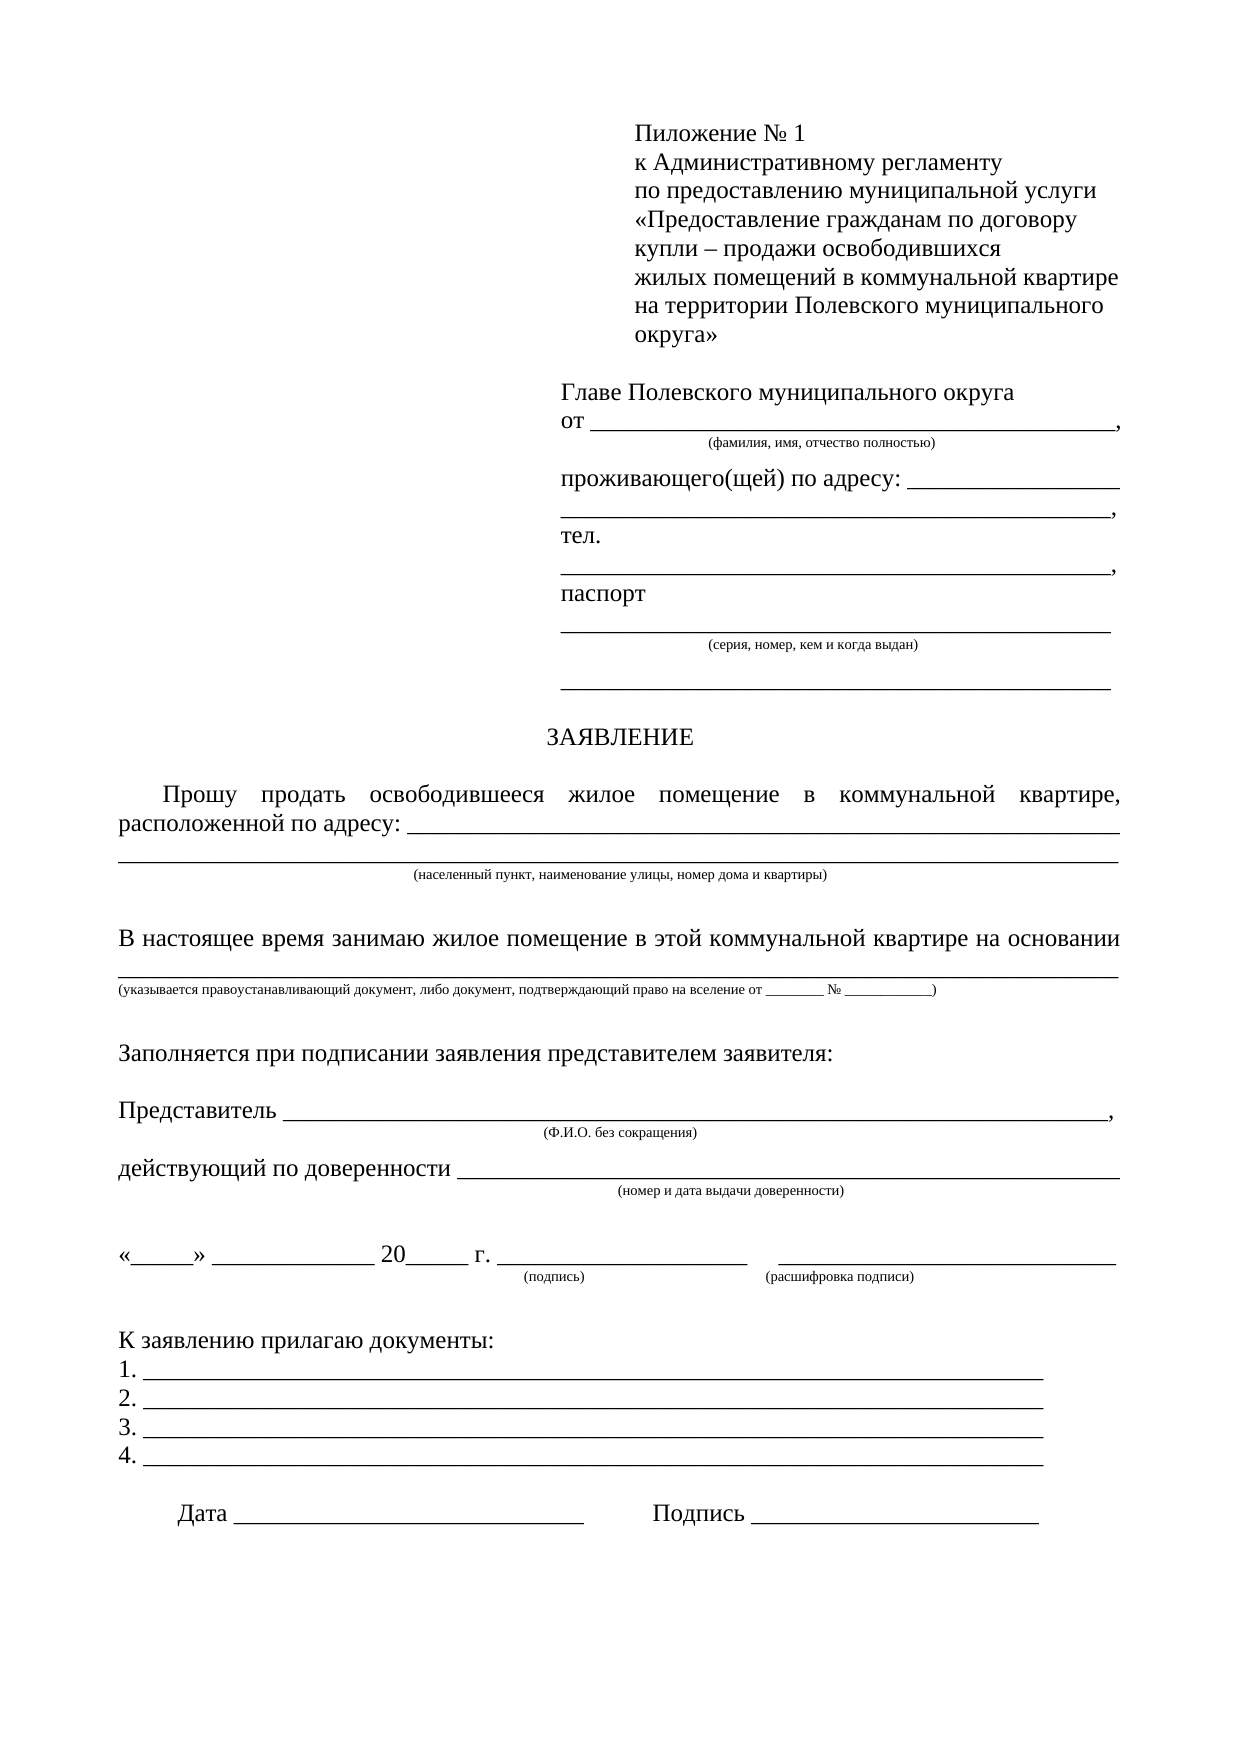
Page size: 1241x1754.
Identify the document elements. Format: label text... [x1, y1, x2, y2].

text ____________________________________________, [561, 492, 1122, 521]
text 2. ________________________________________________________________________ [118, 1383, 1122, 1412]
text (номер и дата выдачи доверенности) [339, 1182, 1122, 1211]
text проживающего(щей) по адресу: _________________ [561, 463, 1122, 492]
text от __________________________________________, [561, 406, 1122, 434]
text паспорт ____________________________________________ [561, 578, 1122, 636]
text В настоящее время занимаю жилое помещение в этой коммунальной квартире на основании ________________________________________________________________________________ [118, 923, 1122, 981]
text (населенный пункт, наименование улицы, номер дома и квартиры) [118, 866, 1122, 894]
text (Ф.И.О. без сокращения) [118, 1124, 1122, 1153]
text К заявлению прилагаю документы: [118, 1326, 1122, 1354]
text 4. ________________________________________________________________________ [118, 1441, 1122, 1469]
text тел. ____________________________________________, [561, 521, 1122, 578]
text (подпись) (расшифровка подписи) [118, 1268, 1122, 1297]
text (указывается правоустанавливающий документ, либо документ, подтверждающий право на вселение от ________ № ____________) [118, 981, 1122, 1009]
text действующий по доверенности _____________________________________________________ [118, 1153, 1122, 1182]
text (фамилия, имя, отчество полностью) [708, 434, 1122, 463]
text 1. ________________________________________________________________________ [118, 1354, 1122, 1383]
text по предоставлению муниципальной услуги [634, 176, 1122, 204]
text ЗАЯВЛЕНИЕ [118, 722, 1122, 751]
text Заполняется при подписании заявления представителем заявителя: [118, 1038, 1122, 1067]
subtitle Пиложение № 1 [634, 118, 1122, 147]
text жилых помещений в коммунальной квартире на территории Полевского муниципального округа» [634, 262, 1122, 348]
text Главе Полевского муниципального округа [561, 377, 1122, 406]
text 3. ________________________________________________________________________ [118, 1412, 1122, 1441]
text «_____» _____________ 20_____ г. ____________________ ___________________________ [118, 1239, 1122, 1268]
text ____________________________________________ [561, 664, 1122, 693]
text «Предоставление гражданам по договору [634, 204, 1122, 233]
text Дата ____________________________ Подпись _______________________ [118, 1498, 1122, 1527]
text к Административному регламенту [634, 147, 1122, 176]
text (серия, номер, кем и когда выдан) [708, 636, 1122, 664]
text купли – продажи освободившихся [634, 233, 1122, 262]
text Представитель __________________________________________________________________, [118, 1096, 1122, 1124]
text ________________________________________________________________________________ [118, 837, 1122, 866]
text Прошу продать освободившееся жилое помещение в коммунальной квартире, расположенной по адресу: _________________________________________________________ [118, 779, 1122, 837]
